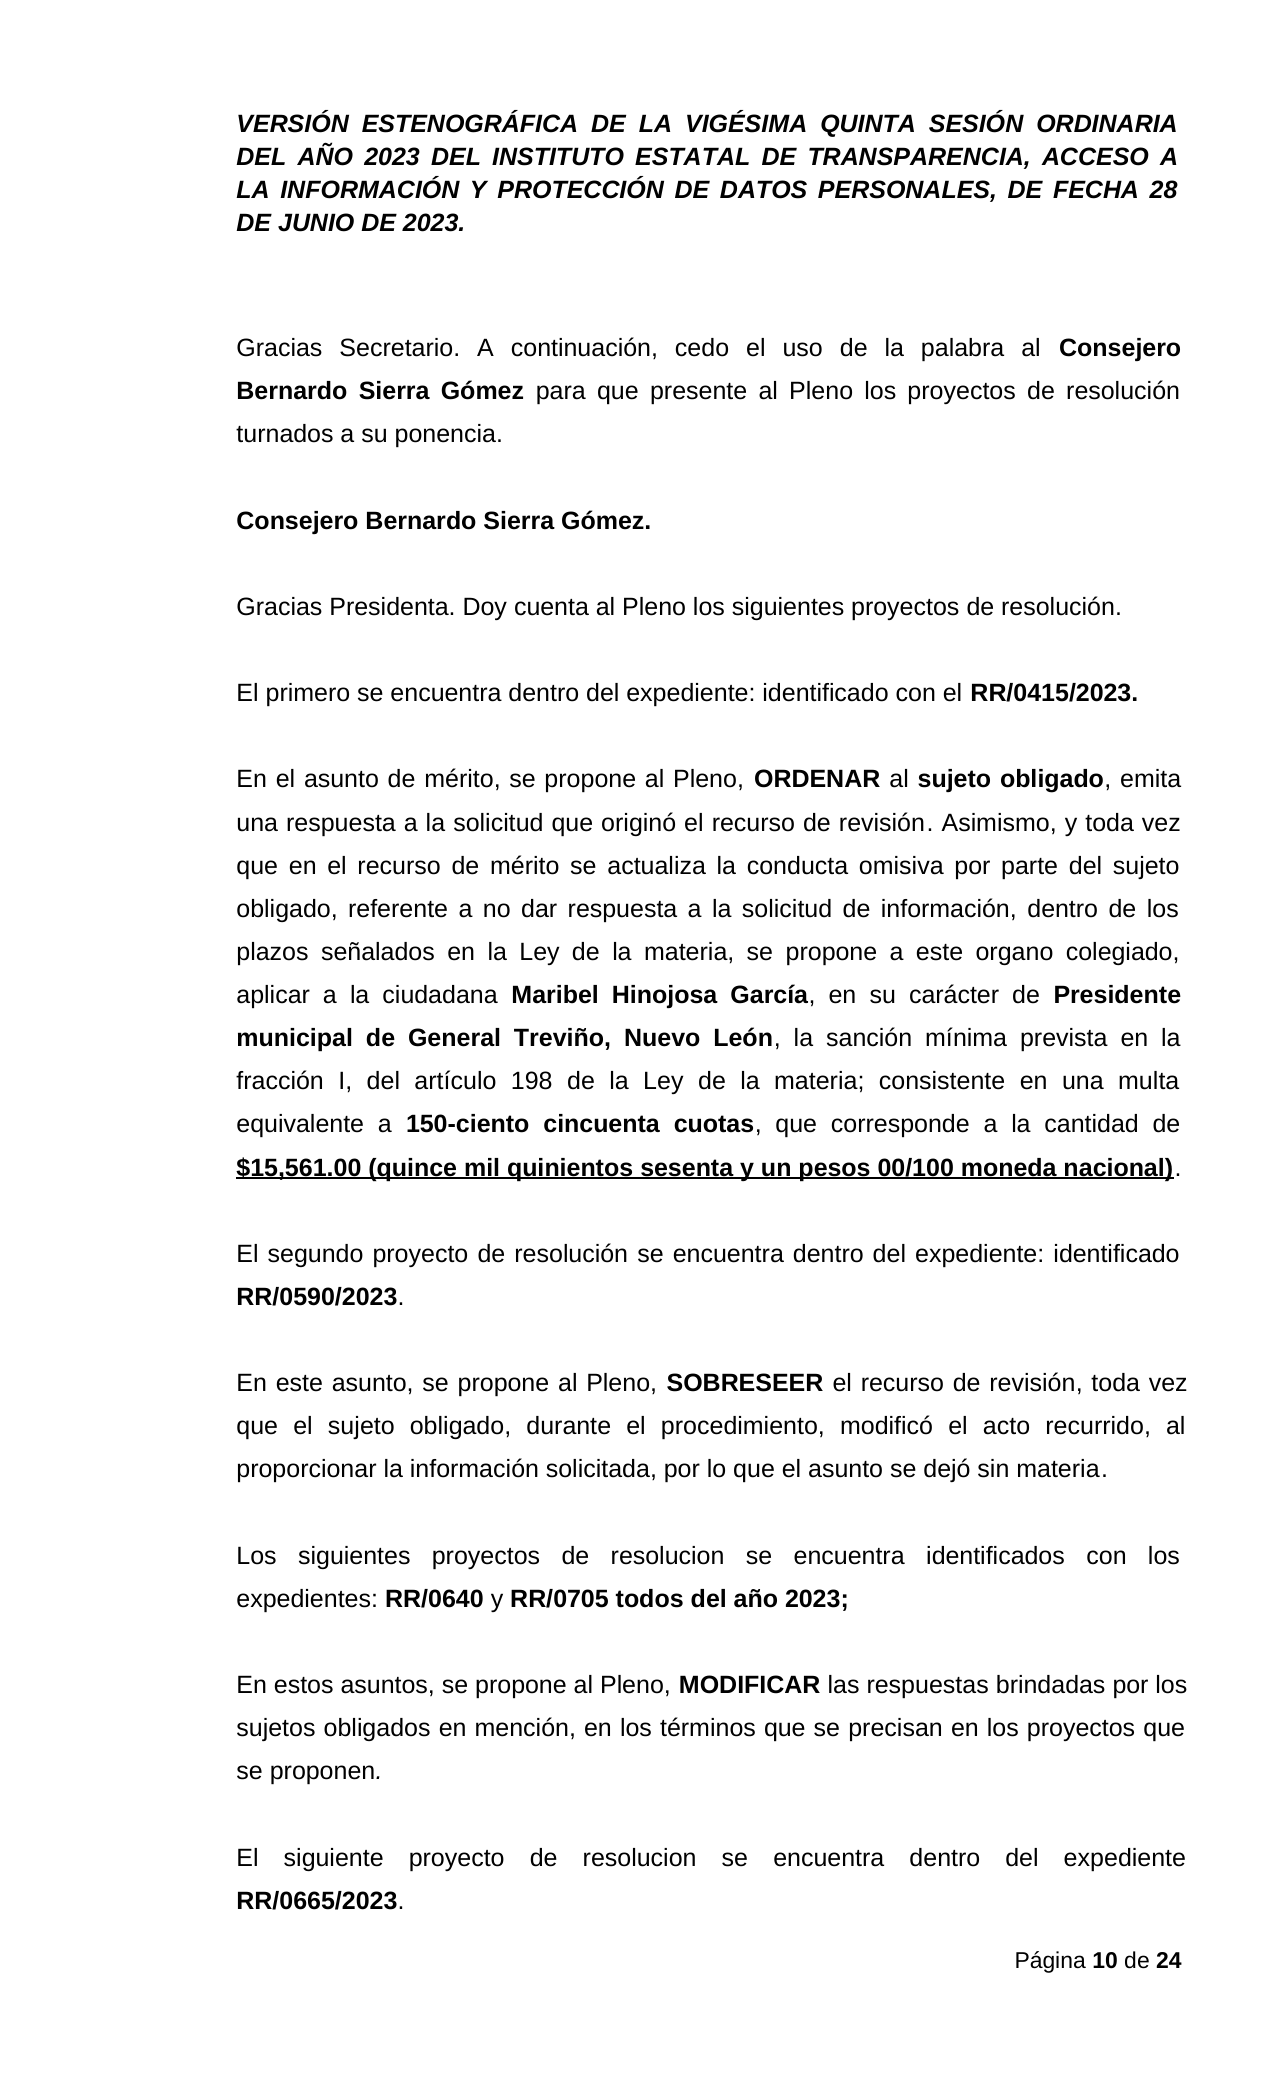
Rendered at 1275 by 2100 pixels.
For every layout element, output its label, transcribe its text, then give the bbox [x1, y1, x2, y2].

text Gracias Secretario. A continuación, cedo el uso de la palabra al Consejero Bernardo Sierra Gómez para que presente al Pleno los proyectos de resolución turnados a su ponencia. [236, 333, 1181, 448]
text El segundo proyecto de resolución se encuentra dentro del expediente: identificado RR/0590/2023. [236, 1239, 1181, 1311]
text En estos asuntos, se propone al Pleno, MODIFICAR las respuestas brindadas por los sujetos obligados en mención, en los términos que se precisan en los proyectos que se proponen. [236, 1670, 1188, 1785]
text En el asunto de mérito, se propone al Pleno, ORDENAR al sujeto obligado, emita una respuesta a la solicitud que originó el recurso de revisión. Asimismo, y toda vez que en el recurso de mérito se actualiza la conducta omisiva por parte del sujeto obligado, referente a no dar respuesta a la solicitud de información, dentro de los plazos señalados en la Ley de la materia, se propone a este organo colegiado, aplicar a la ciudadana Maribel Hinojosa García, en su carácter de Presidente municipal de General Treviño, Nuevo León, la sanción mínima prevista en la fracción I, del artículo 198 de la Ley de la materia; consistente en una multa equivalente a 150-ciento cincuenta cuotas, que corresponde a la cantidad de $15,561.00 (quince mil quinientos sesenta y un pesos 00/100 moneda nacional). [236, 764, 1181, 1181]
text En este asunto, se propone al Pleno, SOBRESEER el recurso de revisión, toda vez que el sujeto obligado, durante el procedimiento, modificó el acto recurrido, al proporcionar la información solicitada, por lo que el asunto se dejó sin materia. [236, 1368, 1188, 1483]
text Consejero Bernardo Sierra Gómez. [236, 506, 1181, 534]
text Los siguientes proyectos de resolucion se encuentra identificados con los expedientes: RR/0640 y RR/0705 todos del año 2023; [236, 1541, 1181, 1613]
text El siguiente proyecto de resolucion se encuentra dentro del expediente RR/0665/2023. [236, 1843, 1188, 1914]
text El primero se encuentra dentro del expediente: identificado con el RR/0415/2023. [236, 678, 1181, 707]
text Gracias Presidenta. Doy cuenta al Pleno los siguientes proyectos de resolución. [236, 592, 1181, 621]
